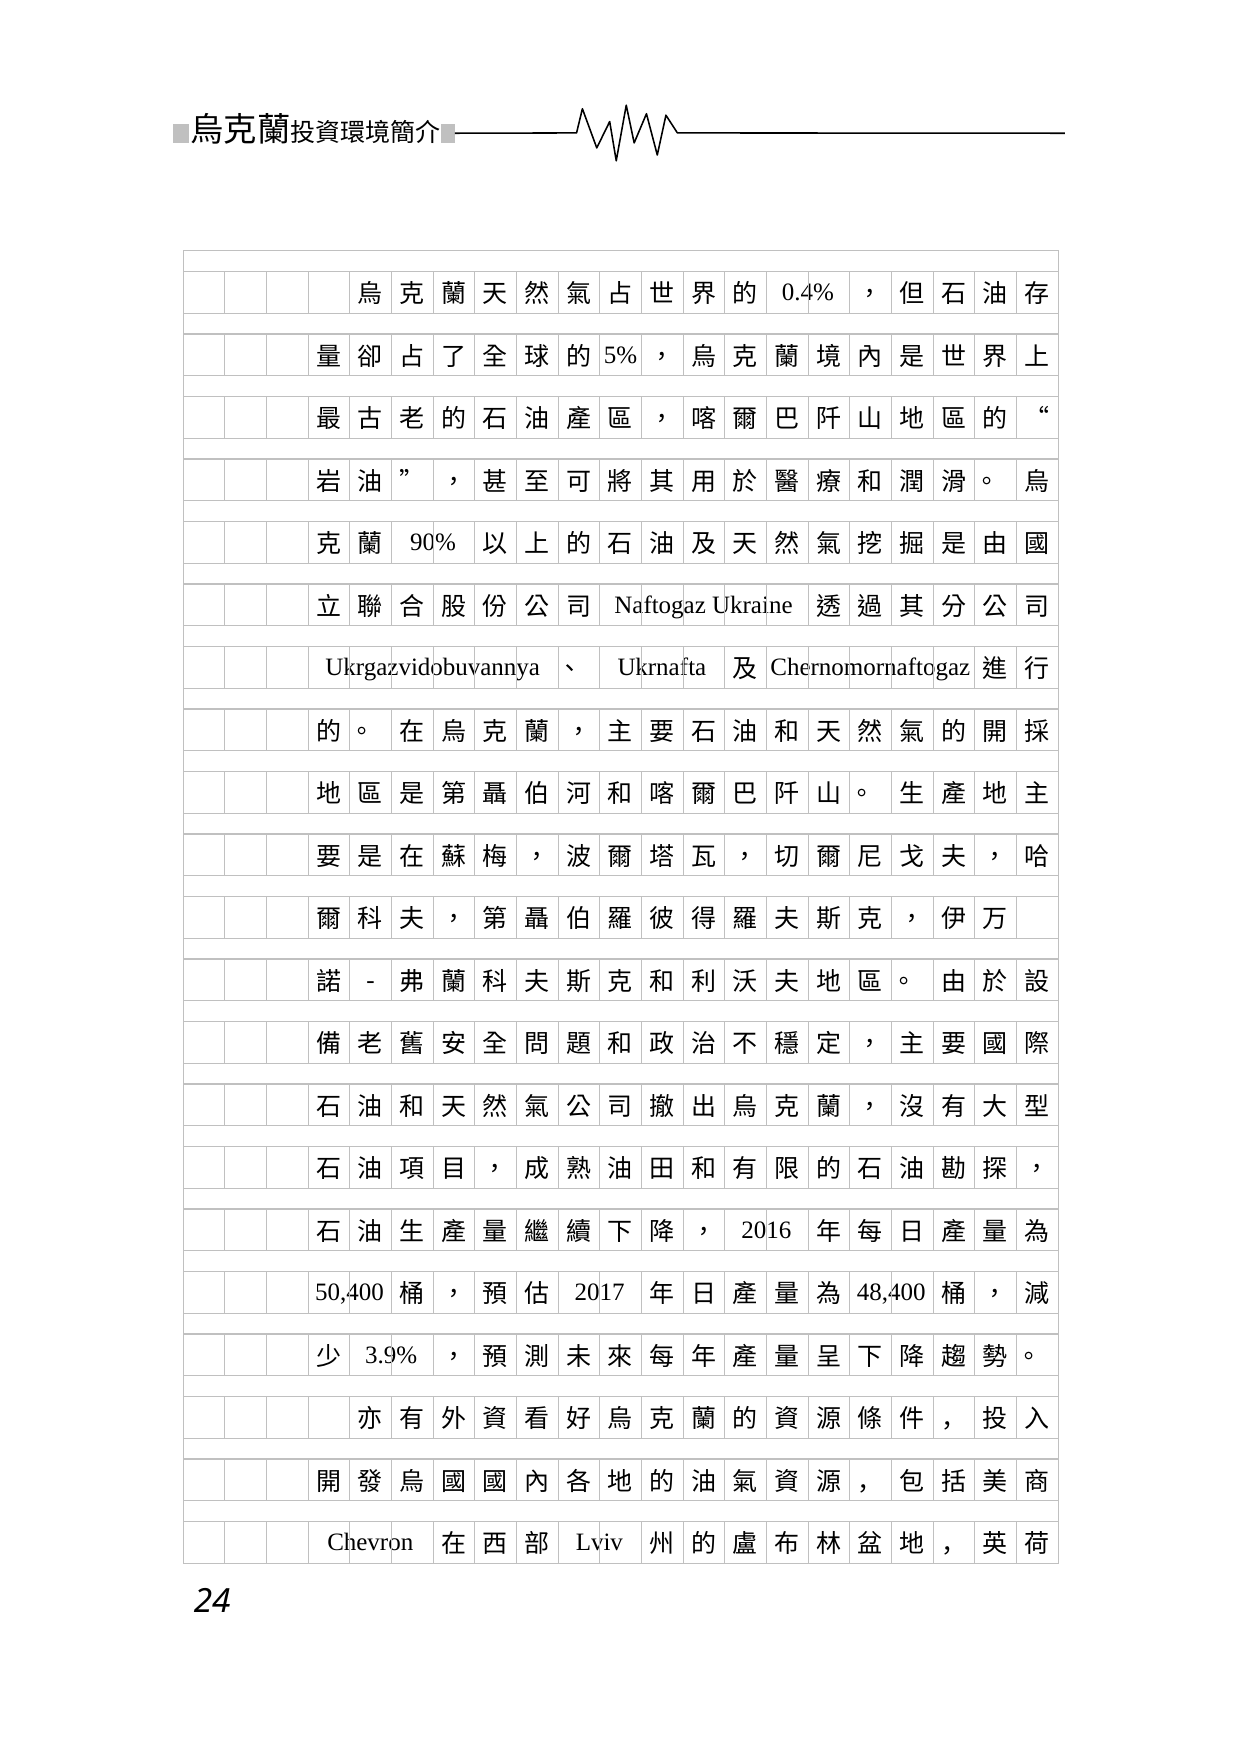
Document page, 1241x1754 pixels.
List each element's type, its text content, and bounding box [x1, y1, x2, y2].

text 亦有外資看好烏克蘭的資源條件，投入開發烏國國內各地的油氣資源，包括美商Chevron在西部Lviv州的盧布林盆地，英荷合資Royal Dutch Shell在東部Donetsk礦區，波蘭的Serinus Energy在東部的Makeevskyoe，以及英商JKX Oil & Gas在Elizavetovskoye都已投入參與鑽探與開採。2016年烏克蘭石油進口前三名分別為白俄羅斯17億8,670萬美元（占該項產品的54.9%）、俄羅斯5億3,978萬美元（占該項產品的16.5%）、立陶宛3億5,381萬美元（占該項產品的10.8%）。 [281, 1376, 1058, 1396]
text 烏克蘭天然氣占世界的0.4%，但石油存量卻占了全球的5%，烏克蘭境內是世界上最古老的石油產區，喀爾巴阡山地區的“岩油”，甚至可將其用於醫療和潤滑。烏克蘭90%以上的石油及天然氣挖掘是由國立聯合股份公司Naftogaz Ukraine透過其分公司Ukrgazvidobuvannya、Ukrnafta及Chernomornaftogaz進行的。在烏克蘭，主要石油和天然氣的開採地區是第聶伯河和喀爾巴阡山。生產地主要是在蘇梅，波爾塔瓦，切爾尼戈夫，哈爾科夫，第聶伯羅彼得羅夫斯克，伊万諾-弗蘭科夫斯克和利沃夫地區。由於設備老舊安全問題和政治不穩定，主要國際石油和天然氣公司撤出烏克蘭，沒有大型石油項目，成熟油田和有限的石油勘探，石油生產量繼續下降，2016年每日產量為50,400桶，預估2017年日產量為48,400桶，減少3.9%，預測未來每年產量呈下降趨勢。 [281, 1001, 1058, 1021]
text 烏克蘭天然氣占世界的0.4%，但石油存量卻占了全球的5%，烏克蘭境內是世界上最古老的石油產區，喀爾巴阡山地區的“岩油”，甚至可將其用於醫療和潤滑。烏克蘭90%以上的石油及天然氣挖掘是由國立聯合股份公司Naftogaz Ukraine透過其分公司Ukrgazvidobuvannya、Ukrnafta及Chernomornaftogaz進行的。在烏克蘭，主要石油和天然氣的開採地區是第聶伯河和喀爾巴阡山。生產地主要是在蘇梅，波爾塔瓦，切爾尼戈夫，哈爾科夫，第聶伯羅彼得羅夫斯克，伊万諾-弗蘭科夫斯克和利沃夫地區。由於設備老舊安全問題和政治不穩定，主要國際石油和天然氣公司撤出烏克蘭，沒有大型石油項目，成熟油田和有限的石油勘探，石油生產量繼續下降，2016年每日產量為50,400桶，預估2017年日產量為48,400桶，減少3.9%，預測未來每年產量呈下降趨勢。 [281, 251, 1058, 271]
text 烏克蘭天然氣占世界的0.4%，但石油存量卻占了全球的5%，烏克蘭境內是世界上最古老的石油產區，喀爾巴阡山地區的“岩油”，甚至可將其用於醫療和潤滑。烏克蘭90%以上的石油及天然氣挖掘是由國立聯合股份公司Naftogaz Ukraine透過其分公司Ukrgazvidobuvannya、Ukrnafta及Chernomornaftogaz進行的。在烏克蘭，主要石油和天然氣的開採地區是第聶伯河和喀爾巴阡山。生產地主要是在蘇梅，波爾塔瓦，切爾尼戈夫，哈爾科夫，第聶伯羅彼得羅夫斯克，伊万諾-弗蘭科夫斯克和利沃夫地區。由於設備老舊安全問題和政治不穩定，主要國際石油和天然氣公司撤出烏克蘭，沒有大型石油項目，成熟油田和有限的石油勘探，石油生產量繼續下降，2016年每日產量為50,400桶，預估2017年日產量為48,400桶，減少3.9%，預測未來每年產量呈下降趨勢。 [281, 1064, 1058, 1083]
text 烏克蘭天然氣占世界的0.4%，但石油存量卻占了全球的5%，烏克蘭境內是世界上最古老的石油產區，喀爾巴阡山地區的“岩油”，甚至可將其用於醫療和潤滑。烏克蘭90%以上的石油及天然氣挖掘是由國立聯合股份公司Naftogaz Ukraine透過其分公司Ukrgazvidobuvannya、Ukrnafta及Chernomornaftogaz進行的。在烏克蘭，主要石油和天然氣的開採地區是第聶伯河和喀爾巴阡山。生產地主要是在蘇梅，波爾塔瓦，切爾尼戈夫，哈爾科夫，第聶伯羅彼得羅夫斯克，伊万諾-弗蘭科夫斯克和利沃夫地區。由於設備老舊安全問題和政治不穩定，主要國際石油和天然氣公司撤出烏克蘭，沒有大型石油項目，成熟油田和有限的石油勘探，石油生產量繼續下降，2016年每日產量為50,400桶，預估2017年日產量為48,400桶，減少3.9%，預測未來每年產量呈下降趨勢。 [281, 689, 1058, 708]
text 烏克蘭天然氣占世界的0.4%，但石油存量卻占了全球的5%，烏克蘭境內是世界上最古老的石油產區，喀爾巴阡山地區的“岩油”，甚至可將其用於醫療和潤滑。烏克蘭90%以上的石油及天然氣挖掘是由國立聯合股份公司Naftogaz Ukraine透過其分公司Ukrgazvidobuvannya、Ukrnafta及Chernomornaftogaz進行的。在烏克蘭，主要石油和天然氣的開採地區是第聶伯河和喀爾巴阡山。生產地主要是在蘇梅，波爾塔瓦，切爾尼戈夫，哈爾科夫，第聶伯羅彼得羅夫斯克，伊万諾-弗蘭科夫斯克和利沃夫地區。由於設備老舊安全問題和政治不穩定，主要國際石油和天然氣公司撤出烏克蘭，沒有大型石油項目，成熟油田和有限的石油勘探，石油生產量繼續下降，2016年每日產量為50,400桶，預估2017年日產量為48,400桶，減少3.9%，預測未來每年產量呈下降趨勢。 [281, 1189, 1058, 1208]
text 烏克蘭天然氣占世界的0.4%，但石油存量卻占了全球的5%，烏克蘭境內是世界上最古老的石油產區，喀爾巴阡山地區的“岩油”，甚至可將其用於醫療和潤滑。烏克蘭90%以上的石油及天然氣挖掘是由國立聯合股份公司Naftogaz Ukraine透過其分公司Ukrgazvidobuvannya、Ukrnafta及Chernomornaftogaz進行的。在烏克蘭，主要石油和天然氣的開採地區是第聶伯河和喀爾巴阡山。生產地主要是在蘇梅，波爾塔瓦，切爾尼戈夫，哈爾科夫，第聶伯羅彼得羅夫斯克，伊万諾-弗蘭科夫斯克和利沃夫地區。由於設備老舊安全問題和政治不穩定，主要國際石油和天然氣公司撤出烏克蘭，沒有大型石油項目，成熟油田和有限的石油勘探，石油生產量繼續下降，2016年每日產量為50,400桶，預估2017年日產量為48,400桶，減少3.9%，預測未來每年產量呈下降趨勢。 [281, 314, 1058, 333]
text 烏克蘭天然氣占世界的0.4%，但石油存量卻占了全球的5%，烏克蘭境內是世界上最古老的石油產區，喀爾巴阡山地區的“岩油”，甚至可將其用於醫療和潤滑。烏克蘭90%以上的石油及天然氣挖掘是由國立聯合股份公司Naftogaz Ukraine透過其分公司Ukrgazvidobuvannya、Ukrnafta及Chernomornaftogaz進行的。在烏克蘭，主要石油和天然氣的開採地區是第聶伯河和喀爾巴阡山。生產地主要是在蘇梅，波爾塔瓦，切爾尼戈夫，哈爾科夫，第聶伯羅彼得羅夫斯克，伊万諾-弗蘭科夫斯克和利沃夫地區。由於設備老舊安全問題和政治不穩定，主要國際石油和天然氣公司撤出烏克蘭，沒有大型石油項目，成熟油田和有限的石油勘探，石油生產量繼續下降，2016年每日產量為50,400桶，預估2017年日產量為48,400桶，減少3.9%，預測未來每年產量呈下降趨勢。 [281, 814, 1058, 833]
text 亦有外資看好烏克蘭的資源條件，投入開發烏國國內各地的油氣資源，包括美商Chevron在西部Lviv州的盧布林盆地，英荷合資Royal Dutch Shell在東部Donetsk礦區，波蘭的Serinus Energy在東部的Makeevskyoe，以及英商JKX Oil & Gas在Elizavetovskoye都已投入參與鑽探與開採。2016年烏克蘭石油進口前三名分別為白俄羅斯17億8,670萬美元（占該項產品的54.9%）、俄羅斯5億3,978萬美元（占該項產品的16.5%）、立陶宛3億5,381萬美元（占該項產品的10.8%）。 [281, 1439, 1058, 1458]
text 烏克蘭天然氣占世界的0.4%，但石油存量卻占了全球的5%，烏克蘭境內是世界上最古老的石油產區，喀爾巴阡山地區的“岩油”，甚至可將其用於醫療和潤滑。烏克蘭90%以上的石油及天然氣挖掘是由國立聯合股份公司Naftogaz Ukraine透過其分公司Ukrgazvidobuvannya、Ukrnafta及Chernomornaftogaz進行的。在烏克蘭，主要石油和天然氣的開採地區是第聶伯河和喀爾巴阡山。生產地主要是在蘇梅，波爾塔瓦，切爾尼戈夫，哈爾科夫，第聶伯羅彼得羅夫斯克，伊万諾-弗蘭科夫斯克和利沃夫地區。由於設備老舊安全問題和政治不穩定，主要國際石油和天然氣公司撤出烏克蘭，沒有大型石油項目，成熟油田和有限的石油勘探，石油生產量繼續下降，2016年每日產量為50,400桶，預估2017年日產量為48,400桶，減少3.9%，預測未來每年產量呈下降趨勢。 [281, 751, 1058, 771]
text 烏克蘭天然氣占世界的0.4%，但石油存量卻占了全球的5%，烏克蘭境內是世界上最古老的石油產區，喀爾巴阡山地區的“岩油”，甚至可將其用於醫療和潤滑。烏克蘭90%以上的石油及天然氣挖掘是由國立聯合股份公司Naftogaz Ukraine透過其分公司Ukrgazvidobuvannya、Ukrnafta及Chernomornaftogaz進行的。在烏克蘭，主要石油和天然氣的開採地區是第聶伯河和喀爾巴阡山。生產地主要是在蘇梅，波爾塔瓦，切爾尼戈夫，哈爾科夫，第聶伯羅彼得羅夫斯克，伊万諾-弗蘭科夫斯克和利沃夫地區。由於設備老舊安全問題和政治不穩定，主要國際石油和天然氣公司撤出烏克蘭，沒有大型石油項目，成熟油田和有限的石油勘探，石油生產量繼續下降，2016年每日產量為50,400桶，預估2017年日產量為48,400桶，減少3.9%，預測未來每年產量呈下降趨勢。 [281, 939, 1058, 958]
text 烏克蘭天然氣占世界的0.4%，但石油存量卻占了全球的5%，烏克蘭境內是世界上最古老的石油產區，喀爾巴阡山地區的“岩油”，甚至可將其用於醫療和潤滑。烏克蘭90%以上的石油及天然氣挖掘是由國立聯合股份公司Naftogaz Ukraine透過其分公司Ukrgazvidobuvannya、Ukrnafta及Chernomornaftogaz進行的。在烏克蘭，主要石油和天然氣的開採地區是第聶伯河和喀爾巴阡山。生產地主要是在蘇梅，波爾塔瓦，切爾尼戈夫，哈爾科夫，第聶伯羅彼得羅夫斯克，伊万諾-弗蘭科夫斯克和利沃夫地區。由於設備老舊安全問題和政治不穩定，主要國際石油和天然氣公司撤出烏克蘭，沒有大型石油項目，成熟油田和有限的石油勘探，石油生產量繼續下降，2016年每日產量為50,400桶，預估2017年日產量為48,400桶，減少3.9%，預測未來每年產量呈下降趨勢。 [281, 1251, 1058, 1271]
text 烏克蘭天然氣占世界的0.4%，但石油存量卻占了全球的5%，烏克蘭境內是世界上最古老的石油產區，喀爾巴阡山地區的“岩油”，甚至可將其用於醫療和潤滑。烏克蘭90%以上的石油及天然氣挖掘是由國立聯合股份公司Naftogaz Ukraine透過其分公司Ukrgazvidobuvannya、Ukrnafta及Chernomornaftogaz進行的。在烏克蘭，主要石油和天然氣的開採地區是第聶伯河和喀爾巴阡山。生產地主要是在蘇梅，波爾塔瓦，切爾尼戈夫，哈爾科夫，第聶伯羅彼得羅夫斯克，伊万諾-弗蘭科夫斯克和利沃夫地區。由於設備老舊安全問題和政治不穩定，主要國際石油和天然氣公司撤出烏克蘭，沒有大型石油項目，成熟油田和有限的石油勘探，石油生產量繼續下降，2016年每日產量為50,400桶，預估2017年日產量為48,400桶，減少3.9%，預測未來每年產量呈下降趨勢。 [281, 626, 1058, 646]
text 烏克蘭天然氣占世界的0.4%，但石油存量卻占了全球的5%，烏克蘭境內是世界上最古老的石油產區，喀爾巴阡山地區的“岩油”，甚至可將其用於醫療和潤滑。烏克蘭90%以上的石油及天然氣挖掘是由國立聯合股份公司Naftogaz Ukraine透過其分公司Ukrgazvidobuvannya、Ukrnafta及Chernomornaftogaz進行的。在烏克蘭，主要石油和天然氣的開採地區是第聶伯河和喀爾巴阡山。生產地主要是在蘇梅，波爾塔瓦，切爾尼戈夫，哈爾科夫，第聶伯羅彼得羅夫斯克，伊万諾-弗蘭科夫斯克和利沃夫地區。由於設備老舊安全問題和政治不穩定，主要國際石油和天然氣公司撤出烏克蘭，沒有大型石油項目，成熟油田和有限的石油勘探，石油生產量繼續下降，2016年每日產量為50,400桶，預估2017年日產量為48,400桶，減少3.9%，預測未來每年產量呈下降趨勢。 [281, 439, 1058, 458]
text 烏克蘭天然氣占世界的0.4%，但石油存量卻占了全球的5%，烏克蘭境內是世界上最古老的石油產區，喀爾巴阡山地區的“岩油”，甚至可將其用於醫療和潤滑。烏克蘭90%以上的石油及天然氣挖掘是由國立聯合股份公司Naftogaz Ukraine透過其分公司Ukrgazvidobuvannya、Ukrnafta及Chernomornaftogaz進行的。在烏克蘭，主要石油和天然氣的開採地區是第聶伯河和喀爾巴阡山。生產地主要是在蘇梅，波爾塔瓦，切爾尼戈夫，哈爾科夫，第聶伯羅彼得羅夫斯克，伊万諾-弗蘭科夫斯克和利沃夫地區。由於設備老舊安全問題和政治不穩定，主要國際石油和天然氣公司撤出烏克蘭，沒有大型石油項目，成熟油田和有限的石油勘探，石油生產量繼續下降，2016年每日產量為50,400桶，預估2017年日產量為48,400桶，減少3.9%，預測未來每年產量呈下降趨勢。 [281, 876, 1058, 896]
text 烏克蘭天然氣占世界的0.4%，但石油存量卻占了全球的5%，烏克蘭境內是世界上最古老的石油產區，喀爾巴阡山地區的“岩油”，甚至可將其用於醫療和潤滑。烏克蘭90%以上的石油及天然氣挖掘是由國立聯合股份公司Naftogaz Ukraine透過其分公司Ukrgazvidobuvannya、Ukrnafta及Chernomornaftogaz進行的。在烏克蘭，主要石油和天然氣的開採地區是第聶伯河和喀爾巴阡山。生產地主要是在蘇梅，波爾塔瓦，切爾尼戈夫，哈爾科夫，第聶伯羅彼得羅夫斯克，伊万諾-弗蘭科夫斯克和利沃夫地區。由於設備老舊安全問題和政治不穩定，主要國際石油和天然氣公司撤出烏克蘭，沒有大型石油項目，成熟油田和有限的石油勘探，石油生產量繼續下降，2016年每日產量為50,400桶，預估2017年日產量為48,400桶，減少3.9%，預測未來每年產量呈下降趨勢。 [281, 1126, 1058, 1146]
text 亦有外資看好烏克蘭的資源條件，投入開發烏國國內各地的油氣資源，包括美商Chevron在西部Lviv州的盧布林盆地，英荷合資Royal Dutch Shell在東部Donetsk礦區，波蘭的Serinus Energy在東部的Makeevskyoe，以及英商JKX Oil & Gas在Elizavetovskoye都已投入參與鑽探與開採。2016年烏克蘭石油進口前三名分別為白俄羅斯17億8,670萬美元（占該項產品的54.9%）、俄羅斯5億3,978萬美元（占該項產品的16.5%）、立陶宛3億5,381萬美元（占該項產品的10.8%）。 [281, 1501, 1058, 1521]
text 烏克蘭天然氣占世界的0.4%，但石油存量卻占了全球的5%，烏克蘭境內是世界上最古老的石油產區，喀爾巴阡山地區的“岩油”，甚至可將其用於醫療和潤滑。烏克蘭90%以上的石油及天然氣挖掘是由國立聯合股份公司Naftogaz Ukraine透過其分公司Ukrgazvidobuvannya、Ukrnafta及Chernomornaftogaz進行的。在烏克蘭，主要石油和天然氣的開採地區是第聶伯河和喀爾巴阡山。生產地主要是在蘇梅，波爾塔瓦，切爾尼戈夫，哈爾科夫，第聶伯羅彼得羅夫斯克，伊万諾-弗蘭科夫斯克和利沃夫地區。由於設備老舊安全問題和政治不穩定，主要國際石油和天然氣公司撤出烏克蘭，沒有大型石油項目，成熟油田和有限的石油勘探，石油生產量繼續下降，2016年每日產量為50,400桶，預估2017年日產量為48,400桶，減少3.9%，預測未來每年產量呈下降趨勢。 [281, 376, 1058, 396]
text 烏克蘭天然氣占世界的0.4%，但石油存量卻占了全球的5%，烏克蘭境內是世界上最古老的石油產區，喀爾巴阡山地區的“岩油”，甚至可將其用於醫療和潤滑。烏克蘭90%以上的石油及天然氣挖掘是由國立聯合股份公司Naftogaz Ukraine透過其分公司Ukrgazvidobuvannya、Ukrnafta及Chernomornaftogaz進行的。在烏克蘭，主要石油和天然氣的開採地區是第聶伯河和喀爾巴阡山。生產地主要是在蘇梅，波爾塔瓦，切爾尼戈夫，哈爾科夫，第聶伯羅彼得羅夫斯克，伊万諾-弗蘭科夫斯克和利沃夫地區。由於設備老舊安全問題和政治不穩定，主要國際石油和天然氣公司撤出烏克蘭，沒有大型石油項目，成熟油田和有限的石油勘探，石油生產量繼續下降，2016年每日產量為50,400桶，預估2017年日產量為48,400桶，減少3.9%，預測未來每年產量呈下降趨勢。 [281, 501, 1058, 521]
text 烏克蘭天然氣占世界的0.4%，但石油存量卻占了全球的5%，烏克蘭境內是世界上最古老的石油產區，喀爾巴阡山地區的“岩油”，甚至可將其用於醫療和潤滑。烏克蘭90%以上的石油及天然氣挖掘是由國立聯合股份公司Naftogaz Ukraine透過其分公司Ukrgazvidobuvannya、Ukrnafta及Chernomornaftogaz進行的。在烏克蘭，主要石油和天然氣的開採地區是第聶伯河和喀爾巴阡山。生產地主要是在蘇梅，波爾塔瓦，切爾尼戈夫，哈爾科夫，第聶伯羅彼得羅夫斯克，伊万諾-弗蘭科夫斯克和利沃夫地區。由於設備老舊安全問題和政治不穩定，主要國際石油和天然氣公司撤出烏克蘭，沒有大型石油項目，成熟油田和有限的石油勘探，石油生產量繼續下降，2016年每日產量為50,400桶，預估2017年日產量為48,400桶，減少3.9%，預測未來每年產量呈下降趨勢。 [281, 564, 1058, 583]
text 烏克蘭天然氣占世界的0.4%，但石油存量卻占了全球的5%，烏克蘭境內是世界上最古老的石油產區，喀爾巴阡山地區的“岩油”，甚至可將其用於醫療和潤滑。烏克蘭90%以上的石油及天然氣挖掘是由國立聯合股份公司Naftogaz Ukraine透過其分公司Ukrgazvidobuvannya、Ukrnafta及Chernomornaftogaz進行的。在烏克蘭，主要石油和天然氣的開採地區是第聶伯河和喀爾巴阡山。生產地主要是在蘇梅，波爾塔瓦，切爾尼戈夫，哈爾科夫，第聶伯羅彼得羅夫斯克，伊万諾-弗蘭科夫斯克和利沃夫地區。由於設備老舊安全問題和政治不穩定，主要國際石油和天然氣公司撤出烏克蘭，沒有大型石油項目，成熟油田和有限的石油勘探，石油生產量繼續下降，2016年每日產量為50,400桶，預估2017年日產量為48,400桶，減少3.9%，預測未來每年產量呈下降趨勢。 [281, 1314, 1058, 1333]
